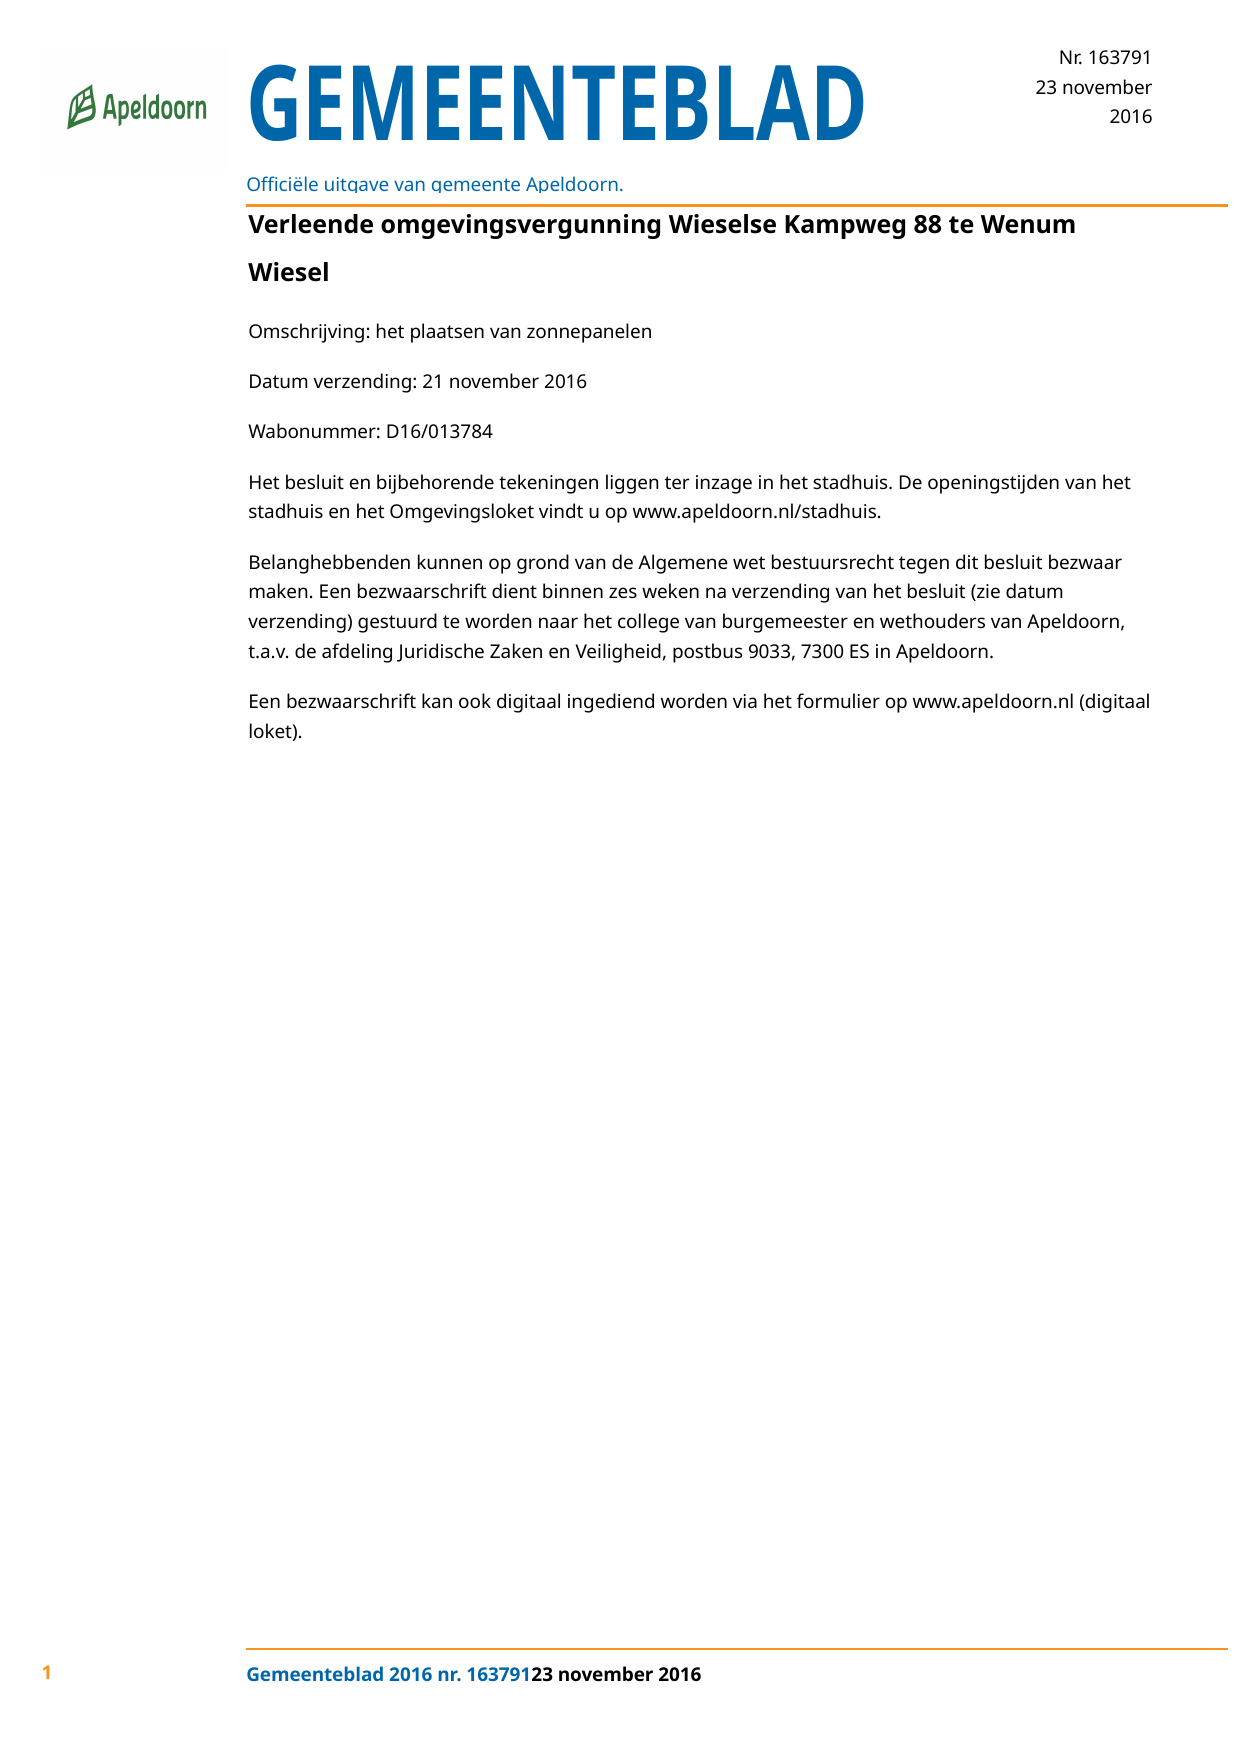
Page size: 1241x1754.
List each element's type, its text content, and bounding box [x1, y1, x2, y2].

text Het besluit en bijbehorende tekeningen liggen ter inzage in het stadhuis. De openingstijden van het stadhuis en het Omgevingsloket vindt u op www.apeldoorn.nl/stadhuis. [248, 469, 1152, 524]
text Datum verzending: 21 november 2016 [248, 368, 1152, 394]
text Een bezwaarschrift kan ook digitaal ingediend worden via het formulier op www.apeldoorn.nl (digitaal loket). [248, 688, 1152, 744]
text Wabonummer: D16/013784 [248, 419, 1152, 444]
picture [41, 47, 231, 172]
text Verleende omgevingsvergunning Wieselse Kampweg 88 te Wenum Wiesel [248, 207, 1152, 288]
text Omschrijving: het plaatsen van zonnepanelen [248, 318, 1152, 344]
text Belanghebbenden kunnen op grond van de Algemene wet bestuursrecht tegen dit besluit bezwaar maken. Een bezwaarschrift dient binnen zes weken na verzending van het besluit (zie datum verzending) gestuurd te worden naar het college van burgemeester en wethouders van Apeldoorn, t.a.v. de afdeling Juridische Zaken en Veiligheid, postbus 9033, 7300 ES in Apeldoorn. [248, 549, 1152, 664]
